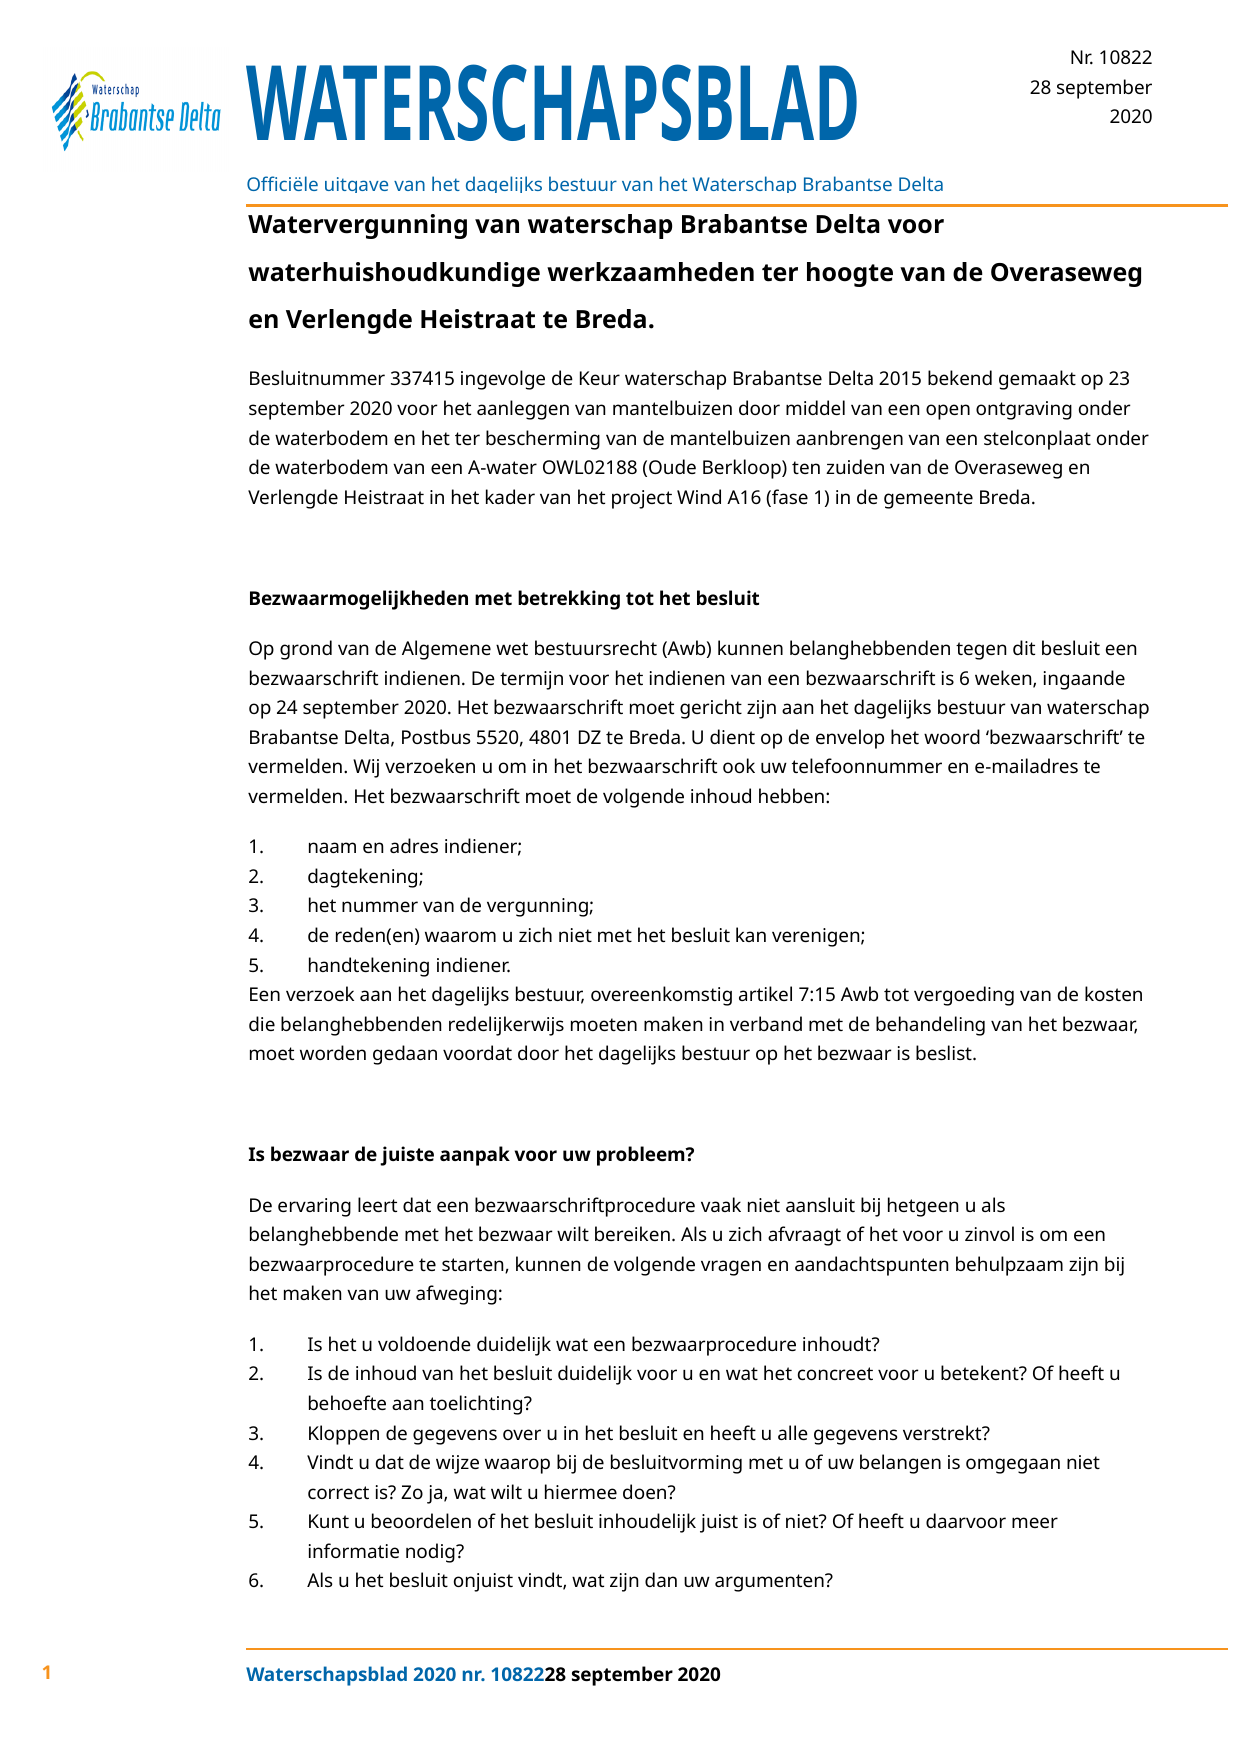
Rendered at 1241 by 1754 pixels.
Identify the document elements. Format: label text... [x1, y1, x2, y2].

list Is het u voldoende duidelijk wat een bezwaarprocedure inhoudt? [248, 1331, 1152, 1357]
text De ervaring leert dat een bezwaarschriftprocedure vaak niet aansluit bij hetgeen u als belanghebbende met het bezwaar wilt bereiken. Als u zich afvraagt of het voor u zinvol is om een bezwaarprocedure te starten, kunnen de volgende vragen en aandachtspunten behulpzaam zijn bij het maken van uw afweging: [248, 1192, 1152, 1306]
list Vindt u dat de wijze waarop bij de besluitvorming met u of uw belangen is omgegaan niet correct is? Zo ja, wat wilt u hiermee doen? [248, 1449, 1152, 1504]
list het nummer van de vergunning; [248, 893, 1152, 918]
list dagtekening; [248, 863, 1152, 889]
list Is de inhoud van het besluit duidelijk voor u en wat het concreet voor u betekent? Of heeft u behoefte aan toelichting? [248, 1361, 1152, 1416]
list Als u het besluit onjuist vindt, wat zijn dan uw argumenten? [248, 1568, 1152, 1593]
picture [41, 47, 231, 172]
text Besluitnummer 337415 ingevolge de Keur waterschap Brabantse Delta 2015 bekend gemaakt op 23 september 2020 voor het aanleggen van mantelbuizen door middel van een open ontgraving onder de waterbodem en het ter bescherming van de mantelbuizen aanbrengen van een stelconplaat onder de waterbodem van een A-water OWL02188 (Oude Berkloop) ten zuiden van de Overaseweg en Verlengde Heistraat in het kader van het project Wind A16 (fase 1) in de gemeente Breda. [248, 366, 1152, 509]
list de reden(en) waarom u zich niet met het besluit kan verenigen; [248, 922, 1152, 948]
text Watervergunning van waterschap Brabantse Delta voor waterhuishoudkundige werkzaamheden ter hoogte van de Overaseweg en Verlengde Heistraat te Breda. [248, 207, 1152, 336]
list Kloppen de gegevens over u in het besluit en heeft u alle gegevens verstrekt? [248, 1420, 1152, 1445]
text Bezwaarmogelijkheden met betrekking tot het besluit [248, 585, 1152, 610]
list Kunt u beoordelen of het besluit inhoudelijk juist is of niet? Of heeft u daarvoor meer informatie nodig? [248, 1508, 1152, 1564]
list naam en adres indiener; [248, 833, 1152, 859]
text Is bezwaar de juiste aanpak voor uw probleem? [248, 1141, 1152, 1167]
list handtekening indiener. [248, 952, 1152, 977]
text Een verzoek aan het dagelijks bestuur, overeenkomstig artikel 7:15 Awb tot vergoeding van de kosten die belanghebbenden redelijkerwijs moeten maken in verband met de behandeling van het bezwaar, moet worden gedaan voordat door het dagelijks bestuur op het bezwaar is beslist. [248, 981, 1152, 1066]
text Op grond van de Algemene wet bestuursrecht (Awb) kunnen belanghebbenden tegen dit besluit een bezwaarschrift indienen. De termijn voor het indienen van een bezwaarschrift is 6 weken, ingaande op 24 september 2020. Het bezwaarschrift moet gericht zijn aan het dagelijks bestuur van waterschap Brabantse Delta, Postbus 5520, 4801 DZ te Breda. U dient op de envelop het woord ‘bezwaarschrift’ te vermelden. Wij verzoeken u om in het bezwaarschrift ook uw telefoonnummer en e‑mailadres te vermelden. Het bezwaarschrift moet de volgende inhoud hebben: [248, 635, 1152, 809]
